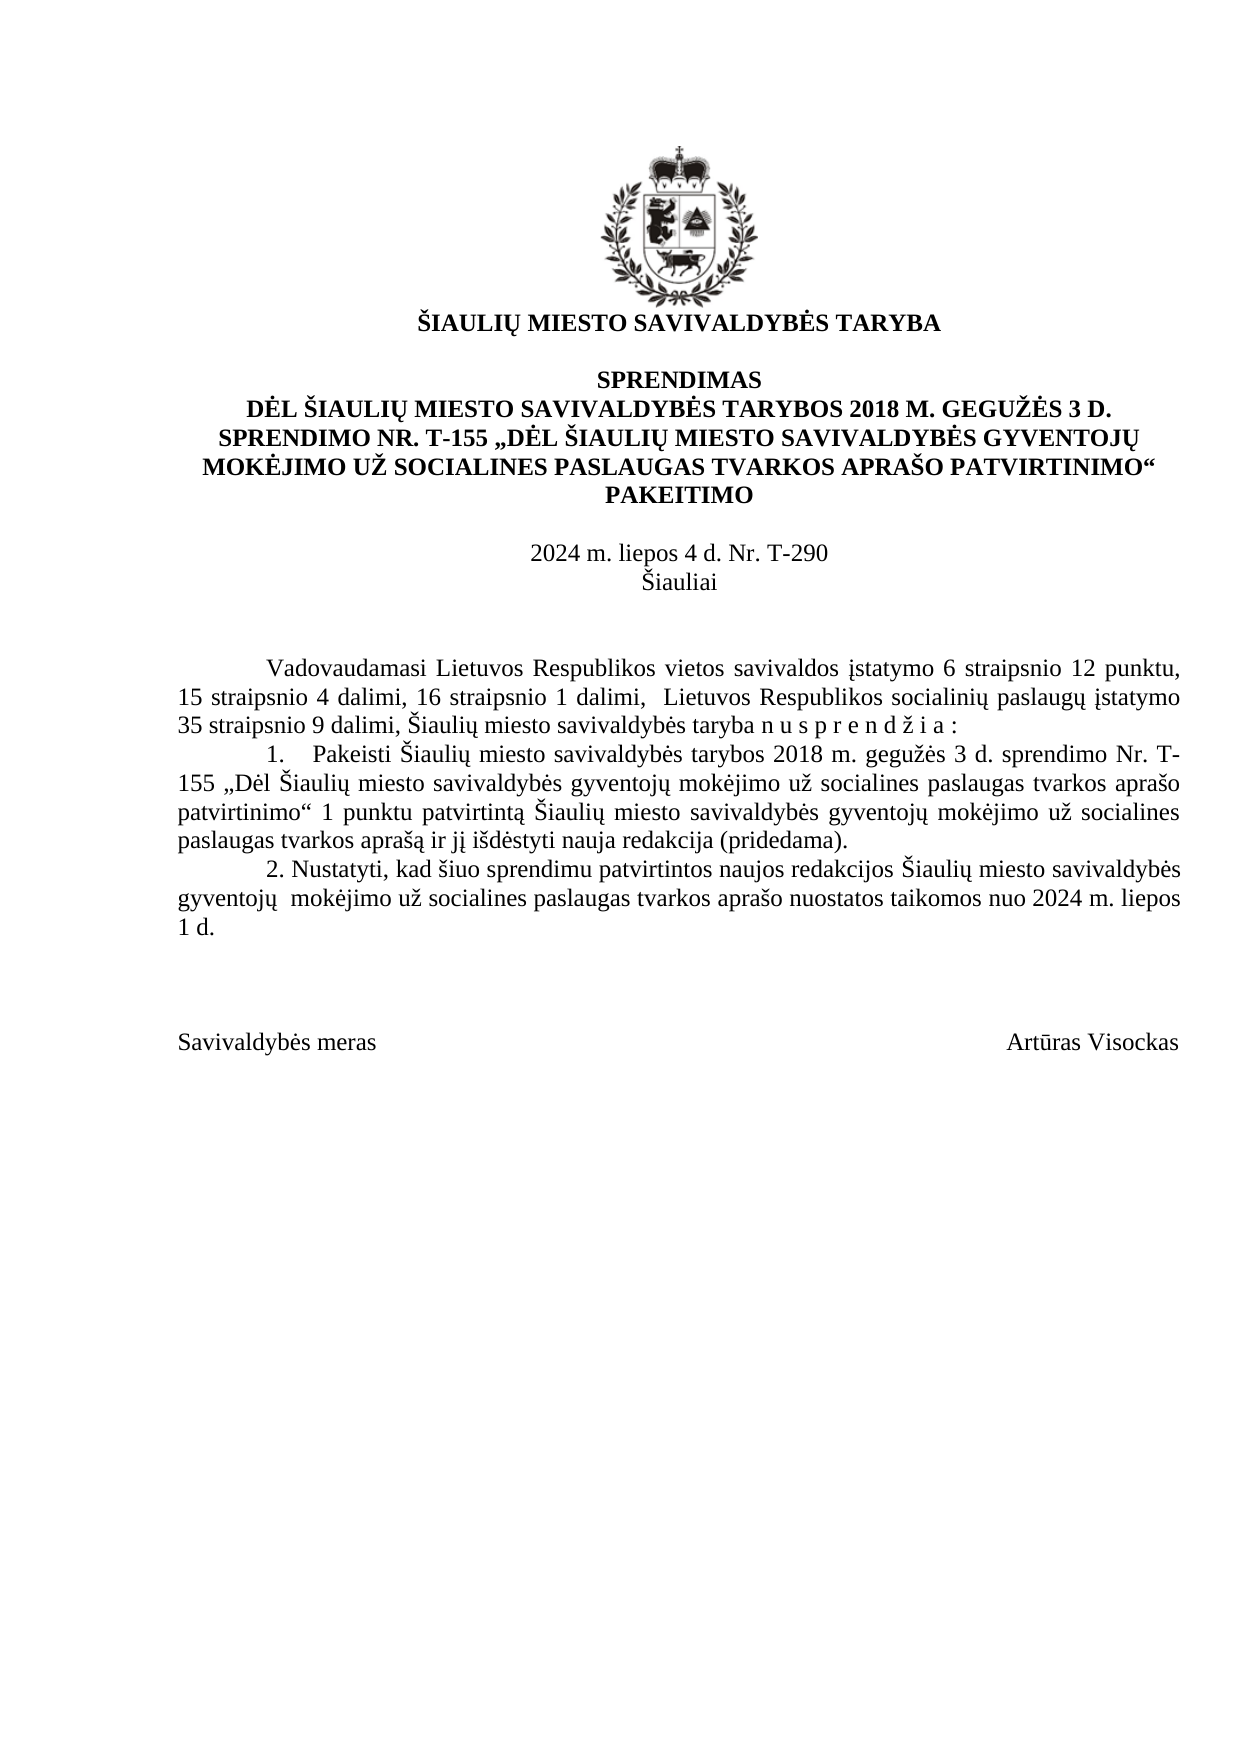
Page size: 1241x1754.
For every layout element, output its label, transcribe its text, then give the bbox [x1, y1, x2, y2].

text 2024 m. liepos 4 d. Nr. T-290 [177, 538, 1181, 567]
text 2. Nustatyti, kad šiuo sprendimu patvirtintos naujos redakcijos Šiaulių miesto savivaldybės gyventojų mokėjimo už socialines paslaugas tvarkos aprašo nuostatos taikomos nuo 2024 m. liepos 1 d. [177, 854, 1181, 940]
text SPRENDIMAS [177, 365, 1181, 394]
text DĖL ŠIAULIŲ MIESTO SAVIVALDYBĖS TARYBOS 2018 M. GEGUŽĖS 3 D. SPRENDIMO NR. T-155 „DĖL ŠIAULIŲ MIESTO SAVIVALDYBĖS GYVENTOJŲ MOKĖJIMO UŽ SOCIALINES PASLAUGAS TVARKOS APRAŠO PATVIRTINIMO“ PAKEITIMO [177, 394, 1181, 509]
text 1. Pakeisti Šiaulių miesto savivaldybės tarybos 2018 m. gegužės 3 d. sprendimo Nr. T-155 „Dėl Šiaulių miesto savivaldybės gyventojų mokėjimo už socialines paslaugas tvarkos aprašo patvirtinimo“ 1 punktu patvirtintą Šiaulių miesto savivaldybės gyventojų mokėjimo už socialines paslaugas tvarkos aprašą ir jį išdėstyti nauja redakcija (pridedama). [177, 739, 1181, 854]
text ŠIAULIŲ MIESTO SAVIVALDYBĖS TARYBA [177, 308, 1181, 337]
text Vadovaudamasi Lietuvos Respublikos vietos savivaldos įstatymo 6 straipsnio 12 punktu, 15 straipsnio 4 dalimi, 16 straipsnio 1 dalimi, Lietuvos Respublikos socialinių paslaugų įstatymo 35 straipsnio 9 dalimi, Šiaulių miesto savivaldybės taryba nusprendžia: [177, 653, 1181, 739]
text Šiauliai [177, 567, 1181, 595]
text Savivaldybės meras Artūras Visockas [177, 1027, 1181, 1055]
